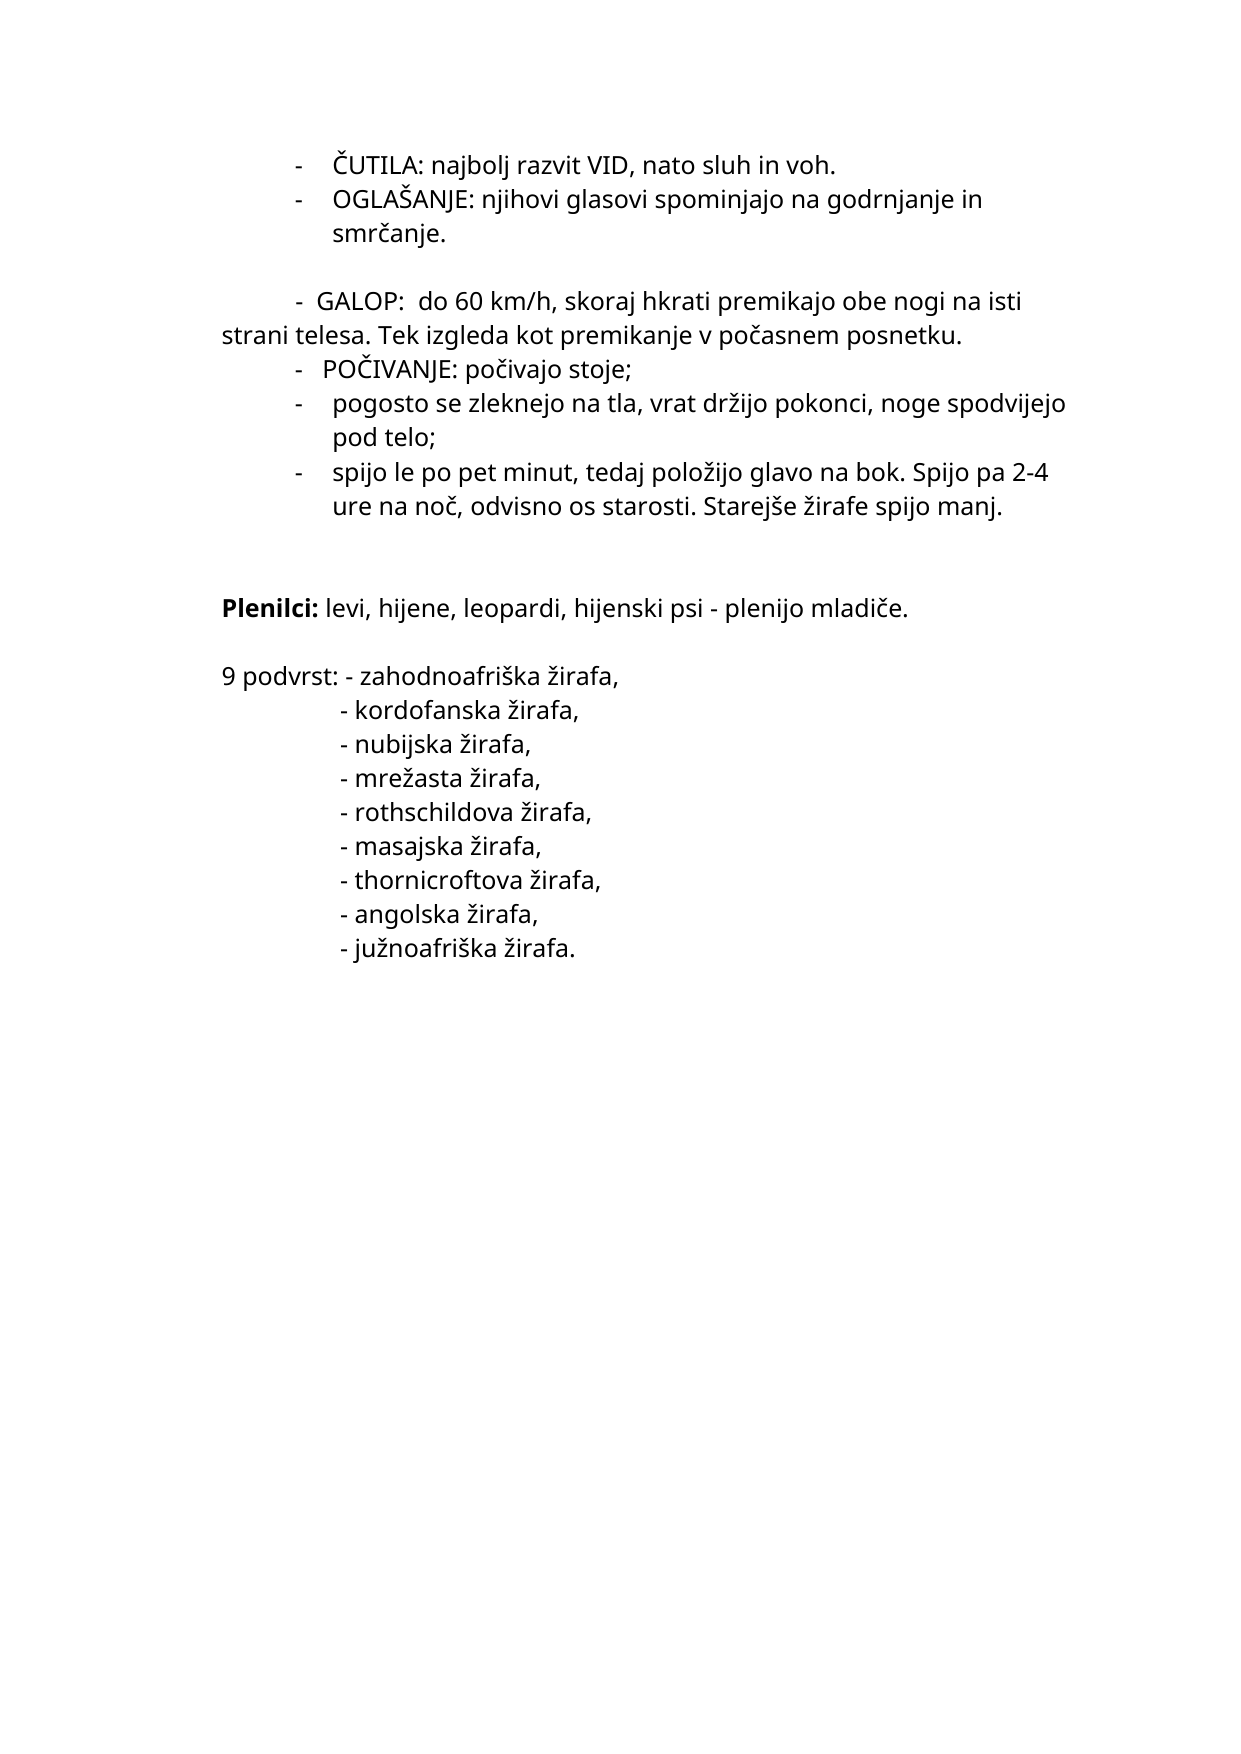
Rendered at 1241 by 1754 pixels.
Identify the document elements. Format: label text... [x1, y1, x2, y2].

text - nubijska žirafa, [294, 727, 1093, 761]
text - kordofanska žirafa, [294, 693, 1093, 727]
list ČUTILA: najbolj razvit VID, nato sluh in voh. [294, 148, 1093, 182]
text - mrežasta žirafa, [294, 761, 1093, 795]
list OGLAŠANJE: njihovi glasovi spominjajo na godrnjanje in smrčanje. [294, 182, 1093, 250]
text - rothschildova žirafa, [294, 795, 1093, 829]
text - POČIVANJE: počivajo stoje; [221, 352, 1093, 386]
text Plenilci: levi, hijene, leopardi, hijenski psi - plenijo mladiče. [148, 590, 1093, 624]
text - južnoafriška žirafa. [294, 931, 1093, 965]
text - GALOP: do 60 km/h, skoraj hkrati premikajo obe nogi na isti strani telesa. Tek izgleda kot premikanje v počasnem posnetku. [221, 284, 1093, 352]
text - thornicroftova žirafa, [294, 863, 1093, 897]
text - angolska žirafa, [294, 897, 1093, 931]
list spijo le po pet minut, tedaj položijo glavo na bok. Spijo pa 2-4 ure na noč, odvisno os starosti. Starejše žirafe spijo manj. [294, 454, 1093, 522]
list pogosto se zleknejo na tla, vrat držijo pokonci, noge spodvijejo pod telo; [294, 386, 1093, 454]
text - masajska žirafa, [294, 829, 1093, 863]
text 9 podvrst: - zahodnoafriška žirafa, [148, 658, 1093, 693]
